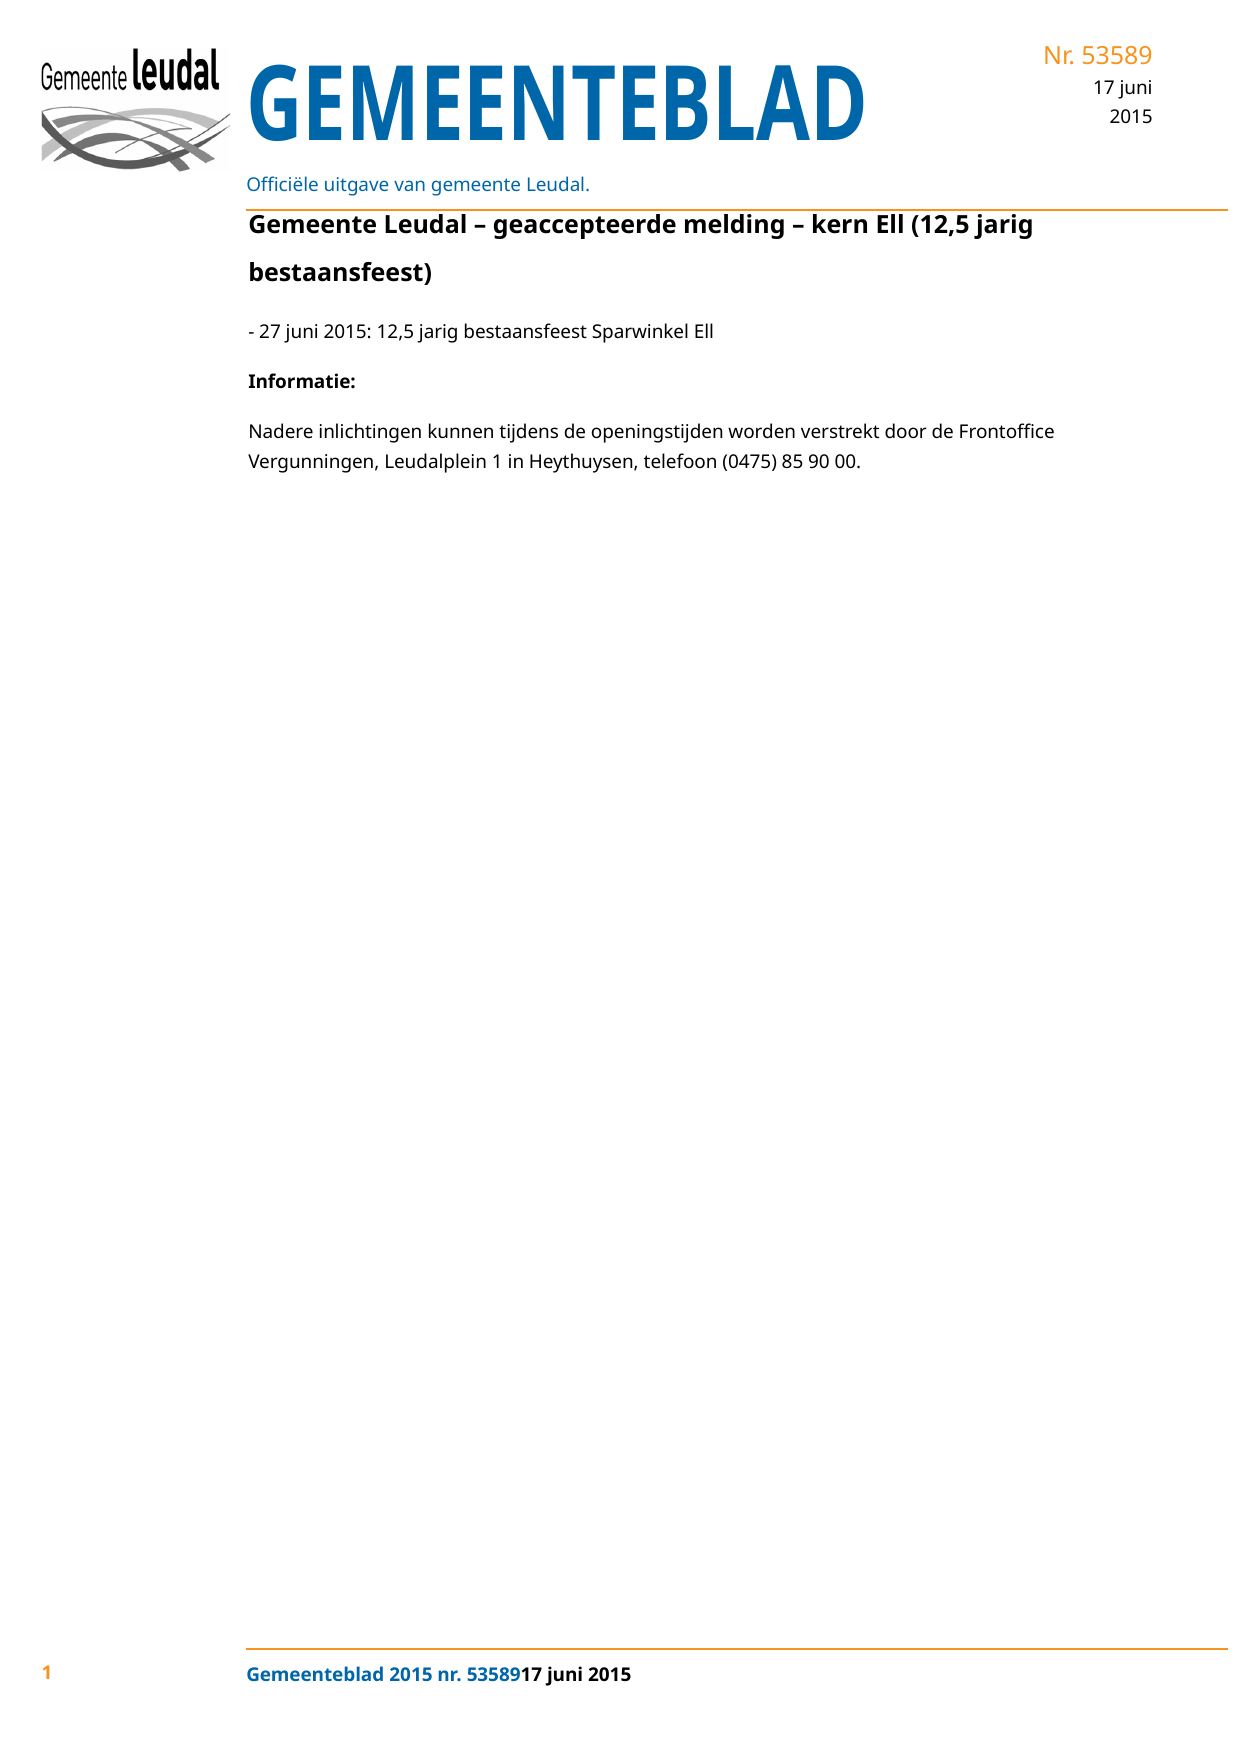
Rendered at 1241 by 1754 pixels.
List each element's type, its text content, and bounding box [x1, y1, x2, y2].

text Gemeente Leudal – geaccepteerde melding – kern Ell (12,5 jarig bestaansfeest) [248, 211, 1152, 288]
text Nadere inlichtingen kunnen tijdens de openingstijden worden verstrekt door de Frontoffice Vergunningen, Leudalplein 1 in Heythuysen, telefoon (0475) 85 90 00. [248, 419, 1152, 474]
text - 27 juni 2015: 12,5 jarig bestaansfeest Sparwinkel Ell [248, 318, 1152, 344]
text Informatie: [248, 368, 1152, 394]
picture [41, 47, 231, 172]
